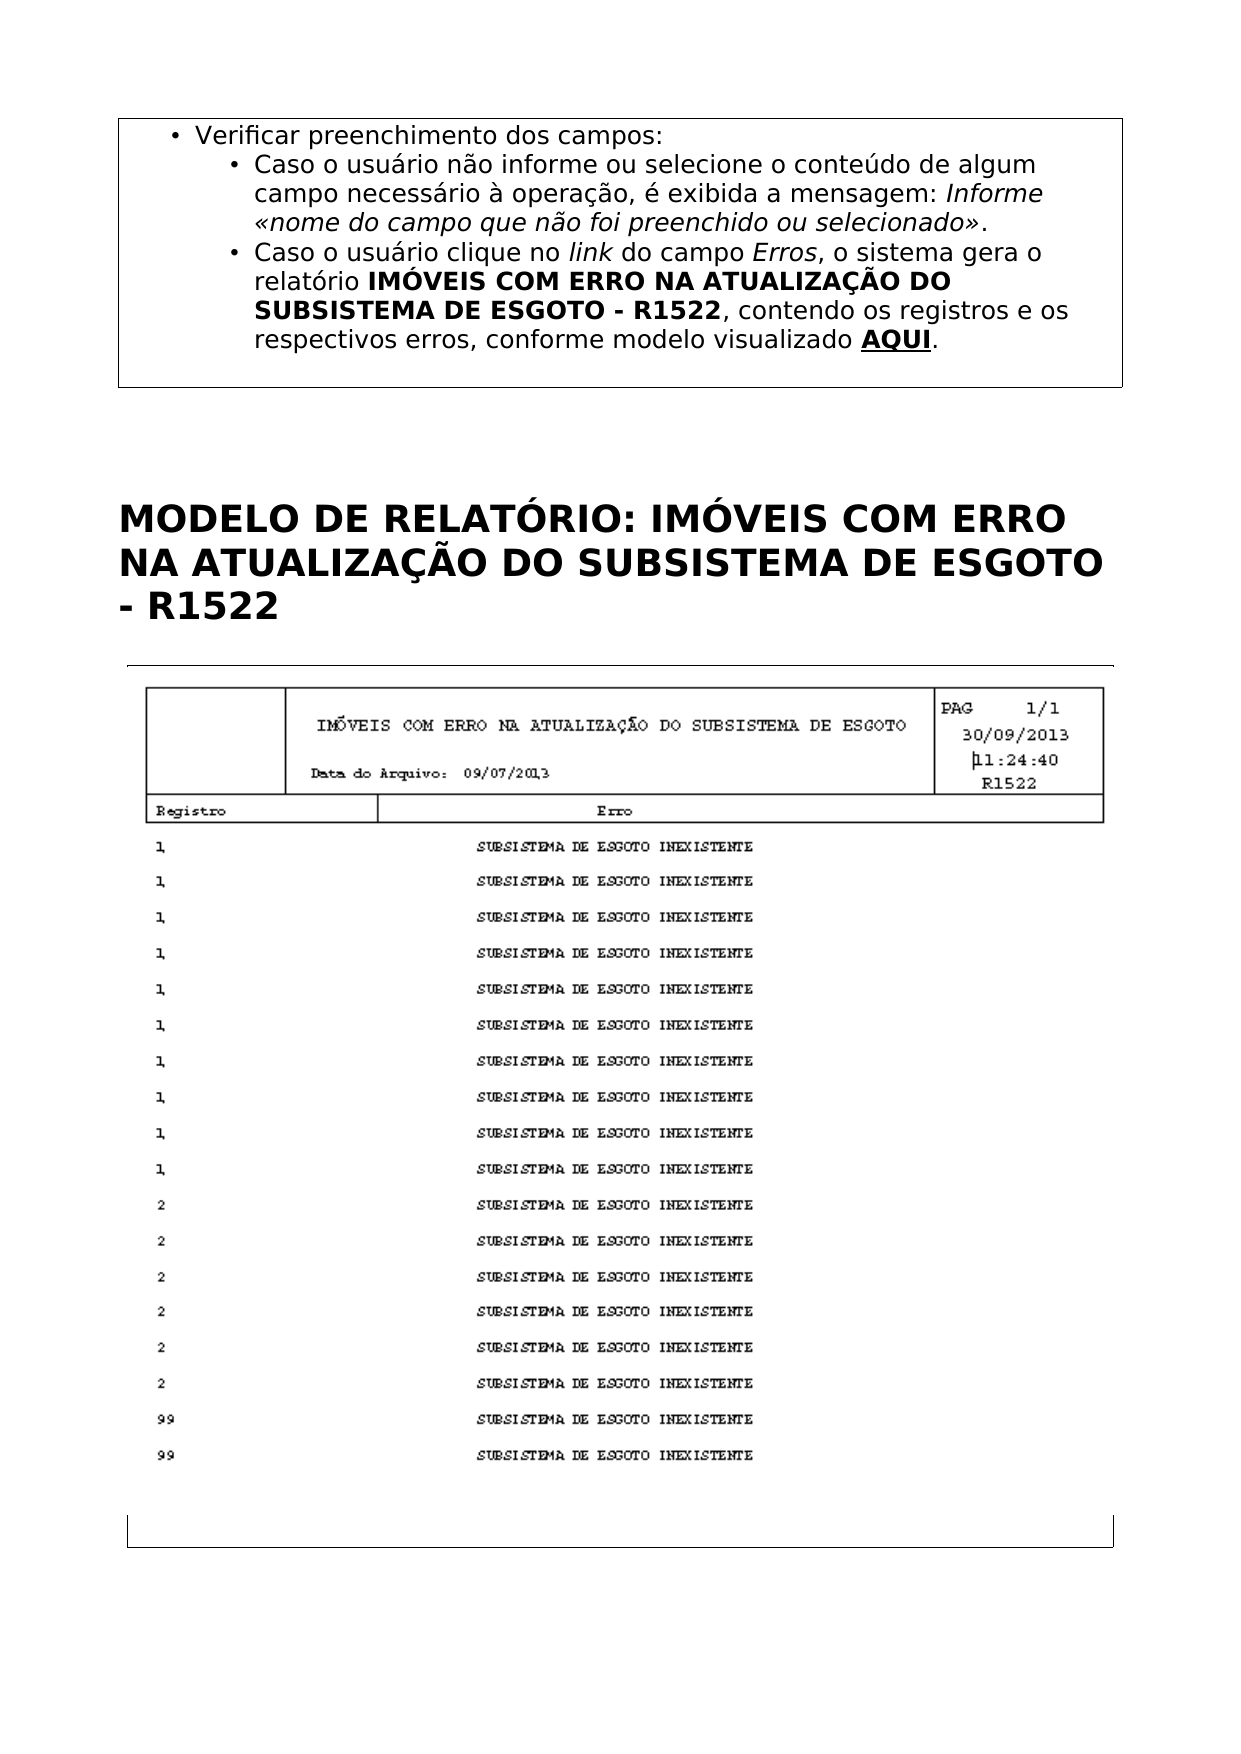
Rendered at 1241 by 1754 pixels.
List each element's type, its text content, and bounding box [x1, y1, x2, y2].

table_header [128, 1515, 1113, 1547]
picture [124, 667, 1117, 1515]
subtitle MODELO DE RELATÓRIO: IMÓVEIS COM ERRO NA ATUALIZAÇÃO DO SUBSISTEMA DE ESGOTO - R1522 [118, 498, 1122, 628]
table_header Para realizar a consulta, informe as datas referentes ao período de execução, no formato DD/MM/AAAA (dia, mês, ano), ou clique em , link Pesquisar Data - Calendário, para selecionar as datas desejadas. Depois, clique no botão . O sistema efetua algumas validações: Validar Data Inicial do Movimento: Caso a data inicial informada seja maior que a data corrente, o sistema exibe a mensagem: Data inicial superior à data atual. Validar Data Final do Movimento: Caso a data final seja maior que a data corrente, o sistema exibe a mensagem: Data final superior à data atual. Caso a data final seja menor que a data inicial, o sistema exibe a mensagem: Data final anterior à data inicial. Nenhum registro encontrado: Caso a seleção não encontre nenhum registro com base no período informado, é exibida a mensagem: Nenhum Arquivo Texto foi encontrado para a solicitação informada. Verificar preenchimento dos campos: Caso o usuário não informe ou selecione o conteúdo de algum campo necessário à operação, é exibida a mensagem: Informe «nome do campo que não foi preenchido ou selecionado». Caso o usuário clique no link do campo Erros, o sistema gera o relatório IMÓVEIS COM ERRO NA ATUALIZAÇÃO DO SUBSISTEMA DE ESGOTO - R1522, contendo os registros e os respectivos erros, conforme modelo visualizado AQUI. [119, 119, 1122, 387]
